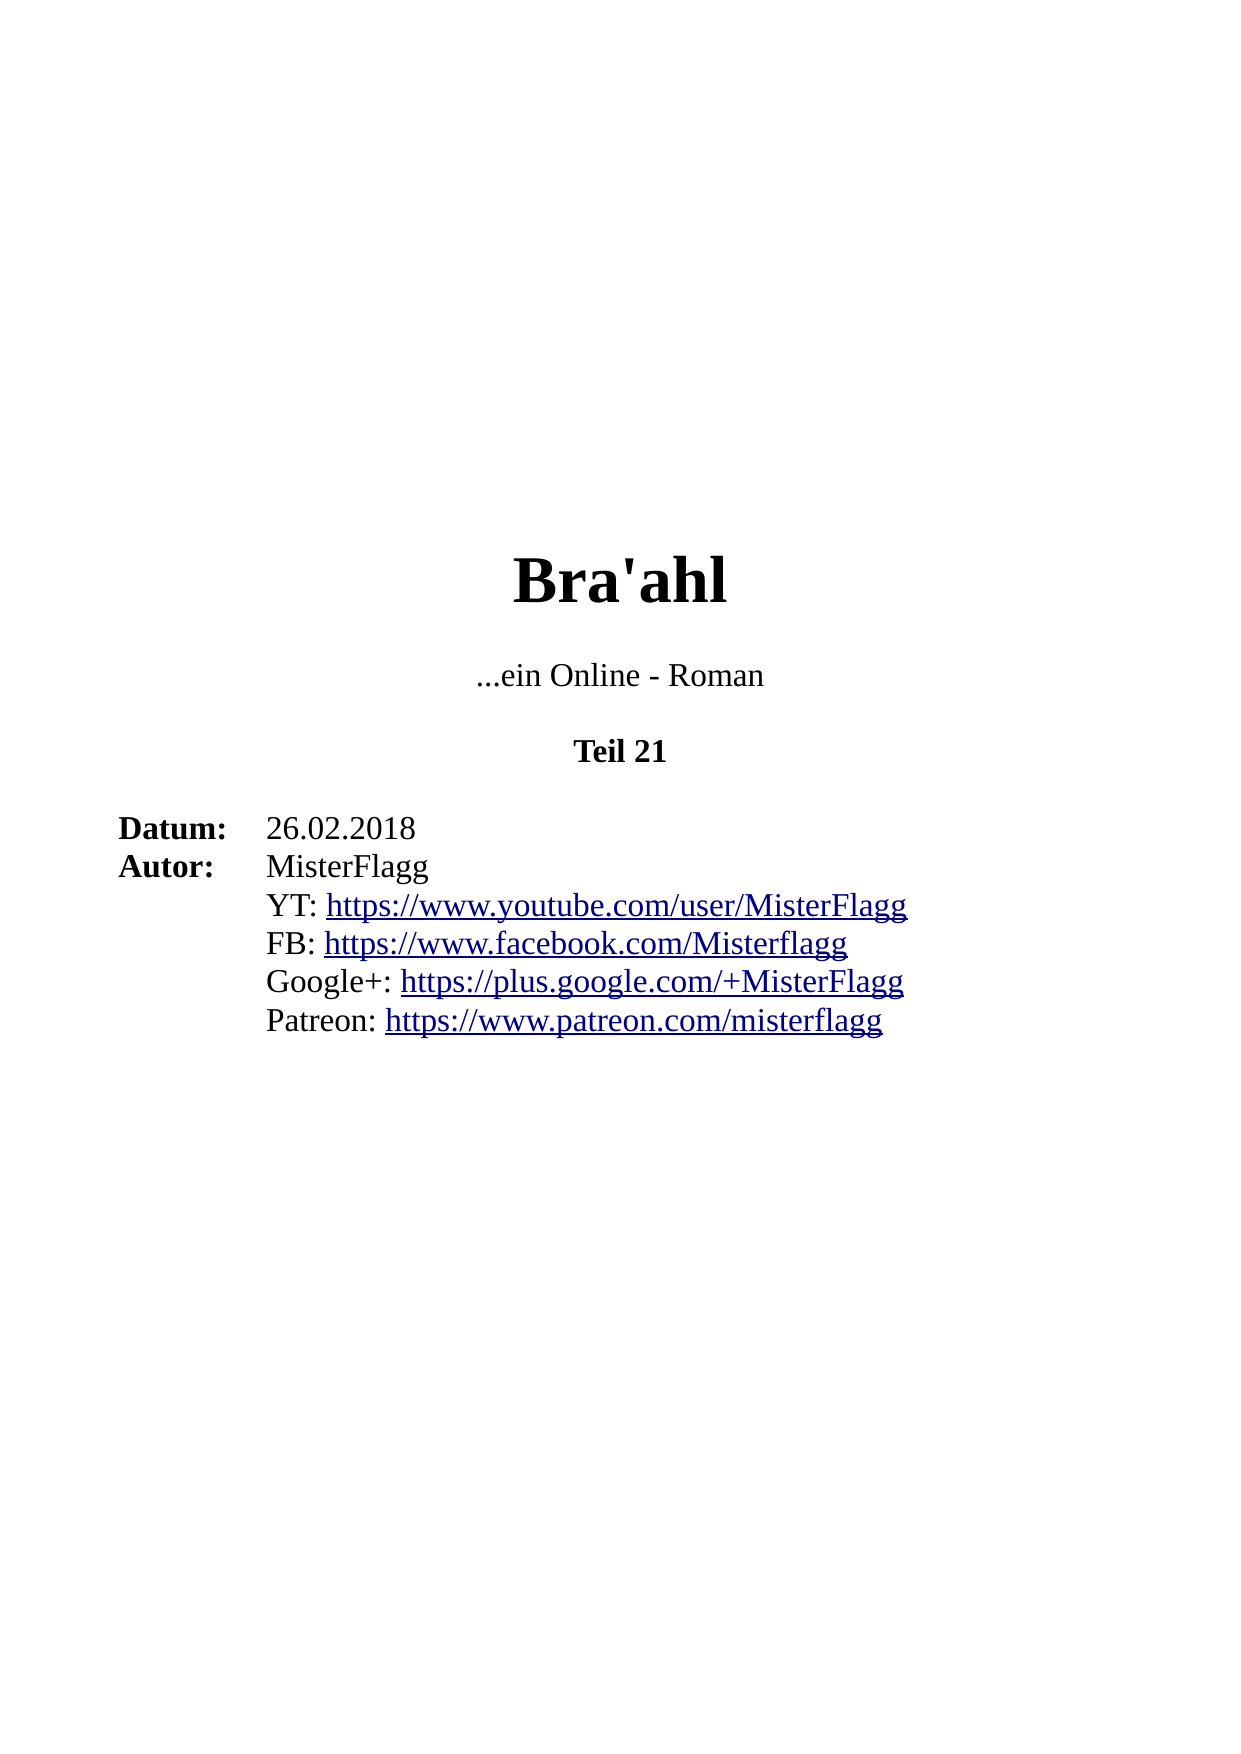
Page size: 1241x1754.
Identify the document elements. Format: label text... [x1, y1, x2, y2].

text Patreon: https://www.patreon.com/misterflagg [118, 1000, 1122, 1038]
text Google+: https://plus.google.com/+MisterFlagg [118, 961, 1122, 1000]
text FB: https://www.facebook.com/Misterflagg [118, 923, 1122, 961]
text Bra'ahl [118, 540, 1122, 616]
text YT: https://www.youtube.com/user/MisterFlagg [118, 885, 1122, 923]
text Teil 21 [118, 731, 1122, 770]
text Datum: 26.02.2018 [118, 808, 1122, 846]
text ...ein Online - Roman [118, 655, 1122, 693]
text Autor: MisterFlagg [118, 846, 1122, 885]
